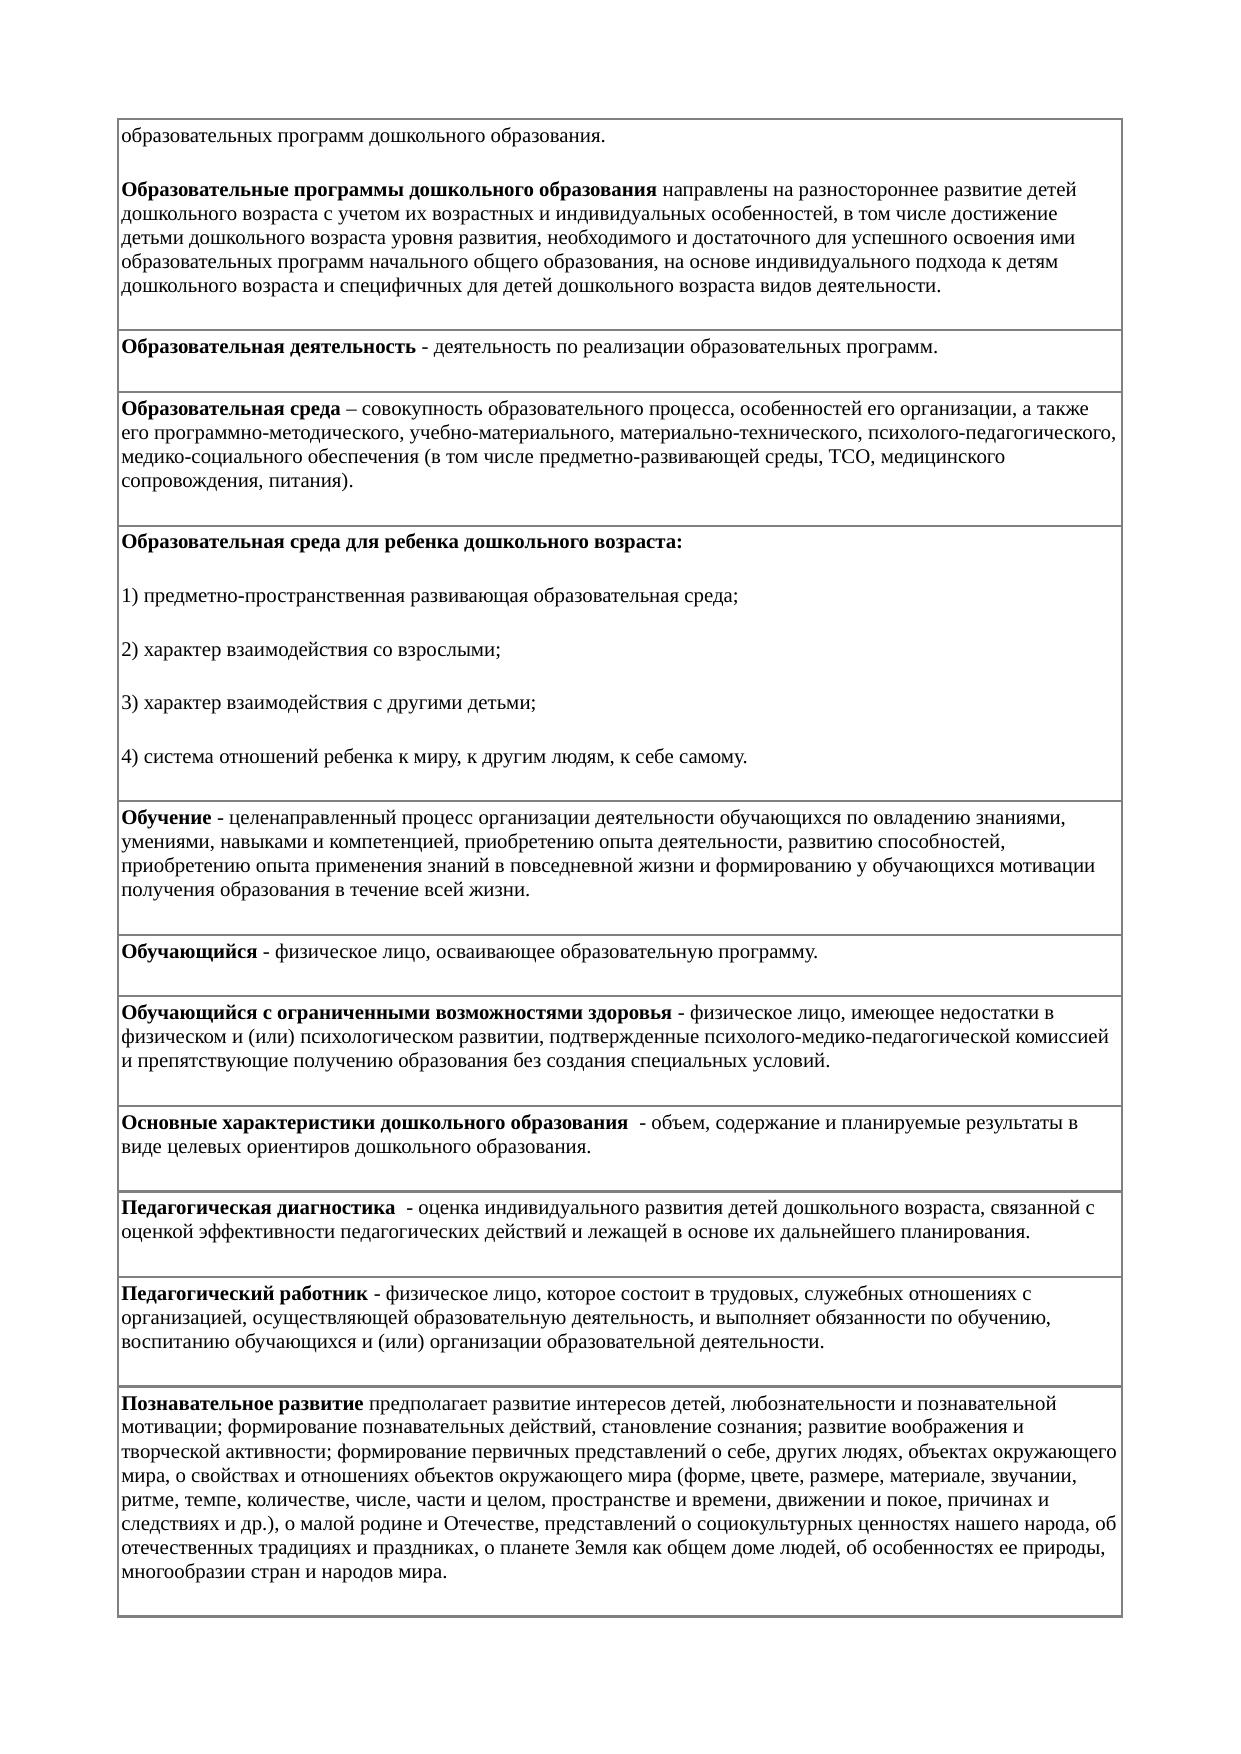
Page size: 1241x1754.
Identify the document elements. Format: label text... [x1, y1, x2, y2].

table_cell образовательных программ дошкольного образования. Образовательные программы дошкольного образования направлены на разностороннее развитие детей дошкольного возраста с учетом их возрастных и индивидуальных особенностей, в том числе достижение детьми дошкольного возраста уровня развития, необходимого и достаточного для успешного освоения ими образовательных программ начального общего образования, на основе индивидуального подхода к детям дошкольного возраста и специфичных для детей дошкольного возраста видов деятельности. [119, 120, 1121, 329]
table_cell Обучение - целенаправленный процесс организации деятельности обучающихся по овладению знаниями, умениями, навыками и компетенцией, приобретению опыта деятельности, развитию способностей, приобретению опыта применения знаний в повседневной жизни и формированию у обучающихся мотивации получения образования в течение всей жизни. [119, 802, 1121, 934]
table_cell Педагогический работник - физическое лицо, которое состоит в трудовых, служебных отношениях с организацией, осуществляющей образовательную деятельность, и выполняет обязанности по обучению, воспитанию обучающихся и (или) организации образовательной деятельности. [119, 1278, 1121, 1385]
table_cell Образовательная среда – совокупность образовательного процесса, особенностей его организации, а также его программно-методического, учебно-материального, материально-технического, психолого-педагогического, медико-социального обеспечения (в том числе предметно-развивающей среды, ТСО, медицинского сопровождения, питания). [119, 393, 1121, 524]
table_cell Обучающийся - физическое лицо, осваивающее образовательную программу. [119, 936, 1121, 995]
table_cell Образовательная деятельность - деятельность по реализации образовательных программ. [119, 331, 1121, 391]
table_cell Педагогическая диагностика - оценка индивидуального развития детей дошкольного возраста, связанной с оценкой эффективности педагогических действий и лежащей в основе их дальнейшего планирования. [119, 1193, 1121, 1276]
table_cell Основные характеристики дошкольного образования - объем, содержание и планируемые результаты в виде целевых ориентиров дошкольного образования. [119, 1107, 1121, 1190]
table_cell Образовательная среда для ребенка дошкольного возраста: 1) предметно-пространственная развивающая образовательная среда; 2) характер взаимодействия со взрослыми; 3) характер взаимодействия с другими детьми; 4) система отношений ребенка к миру, к другим людям, к себе самому. [119, 527, 1121, 800]
table_cell Обучающийся с ограниченными возможностями здоровья - физическое лицо, имеющее недостатки в физическом и (или) психологическом развитии, подтвержденные психолого-медико-педагогической комиссией и препятствующие получению образования без создания специальных условий. [119, 997, 1121, 1105]
table_cell Познавательное развитие предполагает развитие интересов детей, любознательности и познавательной мотивации; формирование познавательных действий, становление сознания; развитие воображения и творческой активности; формирование первичных представлений о себе, других людях, объектах окружающего мира, о свойствах и отношениях объектов окружающего мира (форме, цвете, размере, материале, звучании, ритме, темпе, количестве, числе, части и целом, пространстве и времени, движении и покое, причинах и следствиях и др.), о малой родине и Отечестве, представлений о социокультурных ценностях нашего народа, об отечественных традициях и праздниках, о планете Земля как общем доме людей, об особенностях ее природы, многообразии стран и народов мира. [119, 1388, 1121, 1615]
